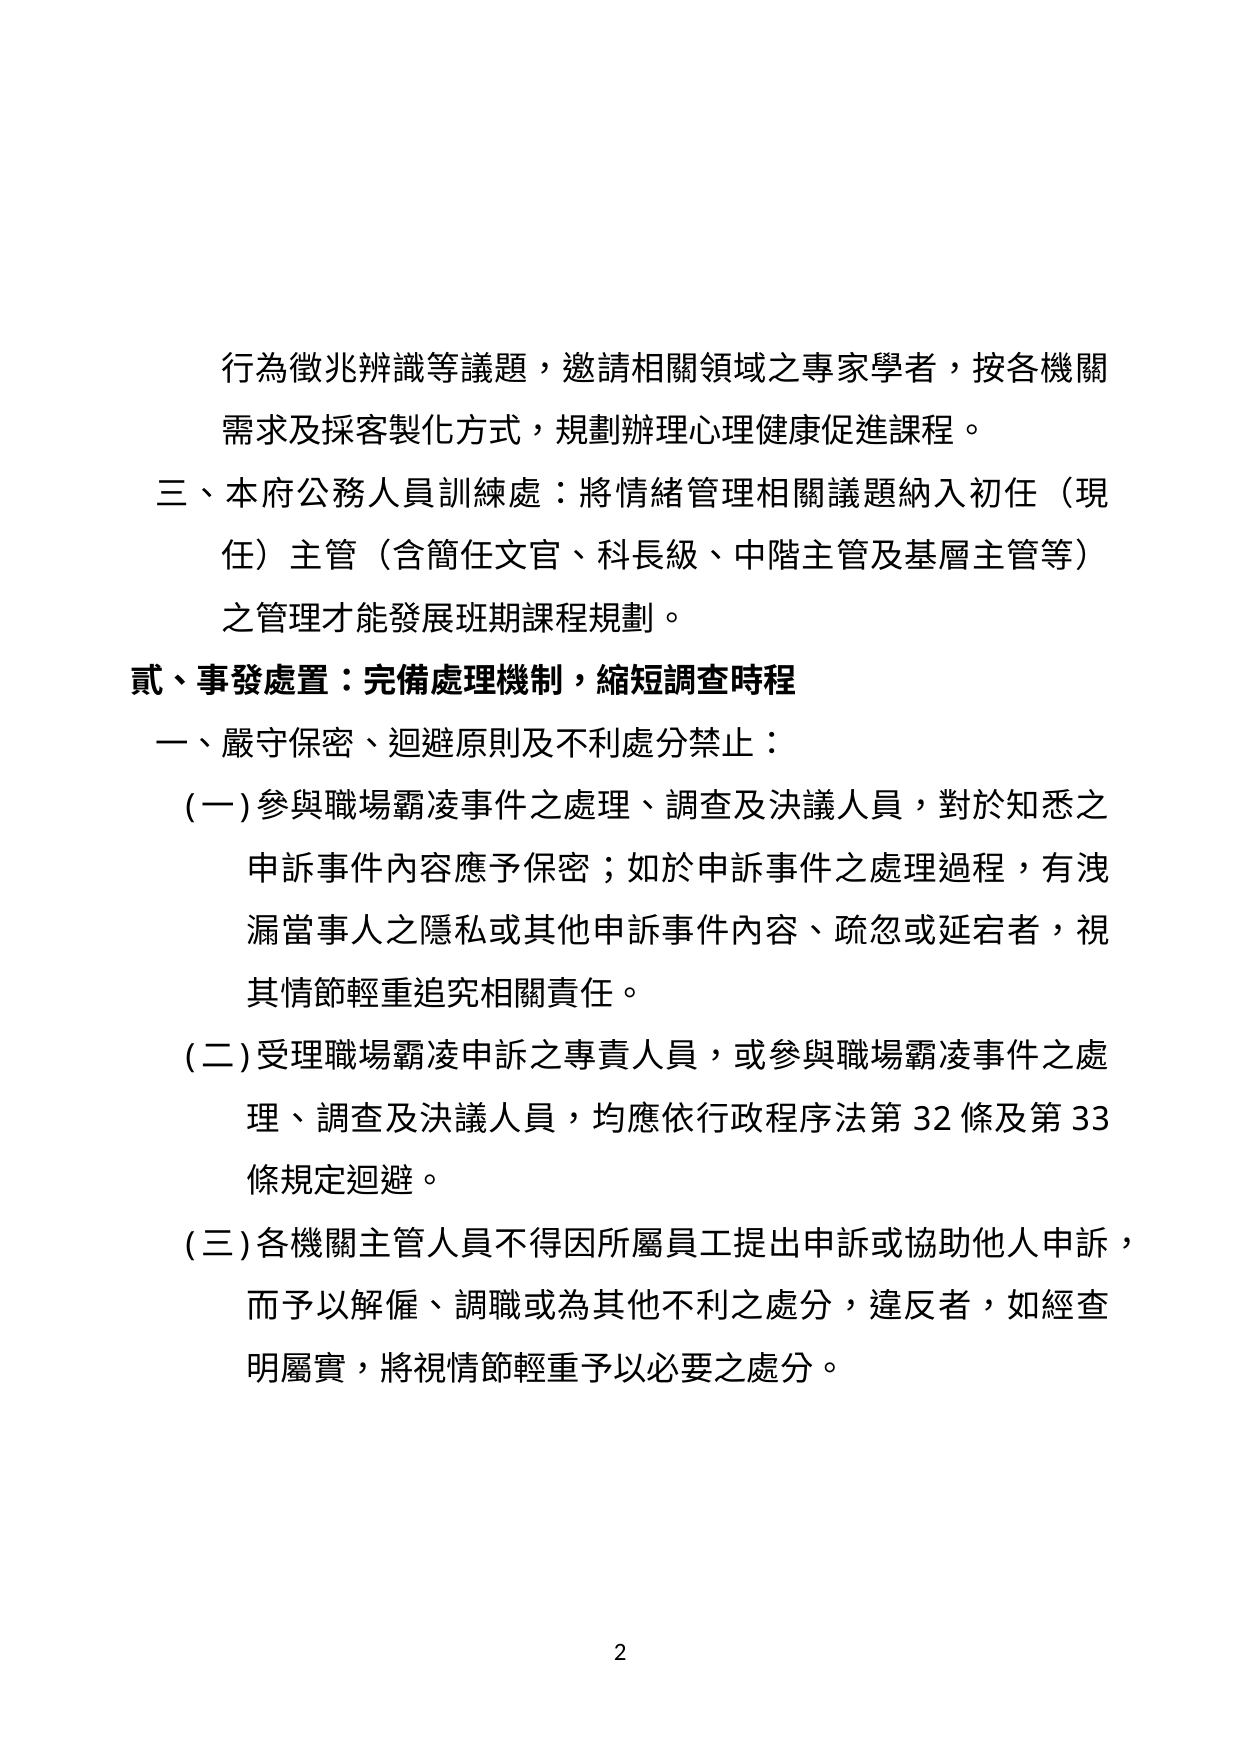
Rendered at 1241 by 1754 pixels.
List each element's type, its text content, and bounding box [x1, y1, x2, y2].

text (二)受理職場霸凌申訴之專責人員，或參與職場霸凌事件之處理、調查及決議人員，均應依行政程序法第32條及第33條規定迴避。 [180, 1012, 1110, 1199]
text (三)各機關主管人員不得因所屬員工提出申訴或協助他人申訴，而予以解僱、調職或為其他不利之處分，違反者，如經查明屬實，將視情節輕重予以必要之處分。 [180, 1199, 1110, 1387]
text 一、嚴守保密、迴避原則及不利處分禁止： [155, 699, 1110, 762]
text 行為徵兆辨識等議題，邀請相關領域之專家學者，按各機關需求及採客製化方式，規劃辦理心理健康促進課程。 [155, 324, 1110, 449]
text 三、本府公務人員訓練處：將情緒管理相關議題納入初任（現任）主管（含簡任文官、科長級、中階主管及基層主管等）之管理才能發展班期課程規劃。 [155, 449, 1110, 637]
text (一)參與職場霸凌事件之處理、調查及決議人員，對於知悉之申訴事件內容應予保密；如於申訴事件之處理過程，有洩漏當事人之隱私或其他申訴事件內容、疏忽或延宕者，視其情節輕重追究相關責任。 [180, 762, 1110, 1012]
text 貳、事發處置：完備處理機制，縮短調查時程 [130, 637, 1110, 699]
